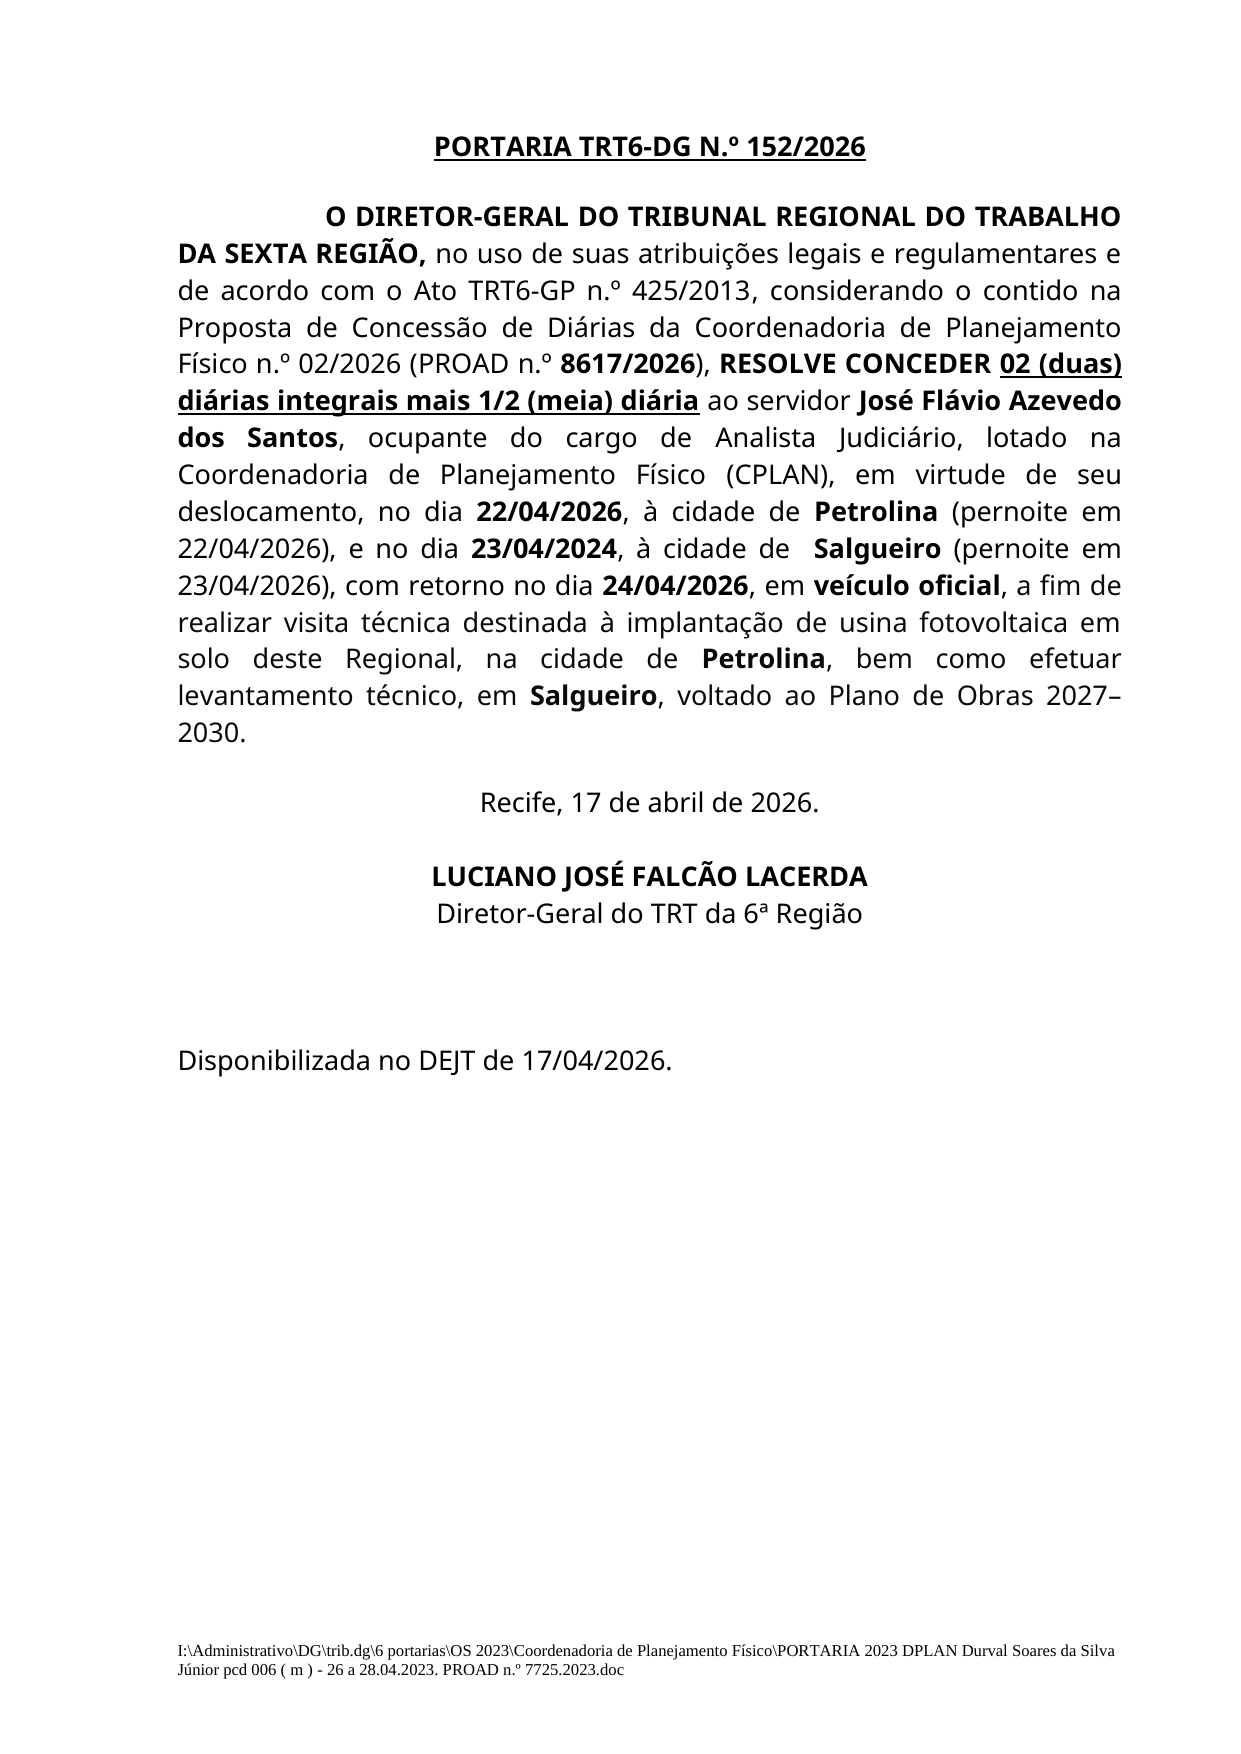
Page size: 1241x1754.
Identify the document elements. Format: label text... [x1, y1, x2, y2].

text O DIRETOR-GERAL DO TRIBUNAL REGIONAL DO TRABALHO DA SEXTA REGIÃO, no uso de suas atribuições legais e regulamentares e de acordo com o Ato TRT6-GP n.º 425/2013, considerando o contido na Proposta de Concessão de Diárias da Coordenadoria de Planejamento Físico n.º 02/2026 (PROAD n.º 8617/2026), RESOLVE CONCEDER 02 (duas) diárias integrais mais 1/2 (meia) diária ao servidor José Flávio Azevedo dos Santos, ocupante do cargo de Analista Judiciário, lotado na Coordenadoria de Planejamento Físico (CPLAN), em virtude de seu deslocamento, no dia 22/04/2026, à cidade de Petrolina (pernoite em 22/04/2026), e no dia 23/04/2024, à cidade de Salgueiro (pernoite em 23/04/2026), com retorno no dia 24/04/2026, em veículo oficial, a fim de realizar visita técnica destinada à implantação de usina fotovoltaica em solo deste Regional, na cidade de Petrolina, bem como efetuar levantamento técnico, em Salgueiro, voltado ao Plano de Obras 2027–2030. [177, 197, 1122, 751]
text Disponibilizada no DEJT de 17/04/2026. [177, 1042, 1122, 1078]
text PORTARIA TRT6-DG N.º 152/2026 [177, 127, 1122, 164]
text Recife, 17 de abril de 2026. [177, 783, 1122, 820]
text Diretor-Geral do TRT da 6ª Região [177, 894, 1122, 931]
text LUCIANO JOSÉ FALCÃO LACERDA [177, 857, 1122, 894]
